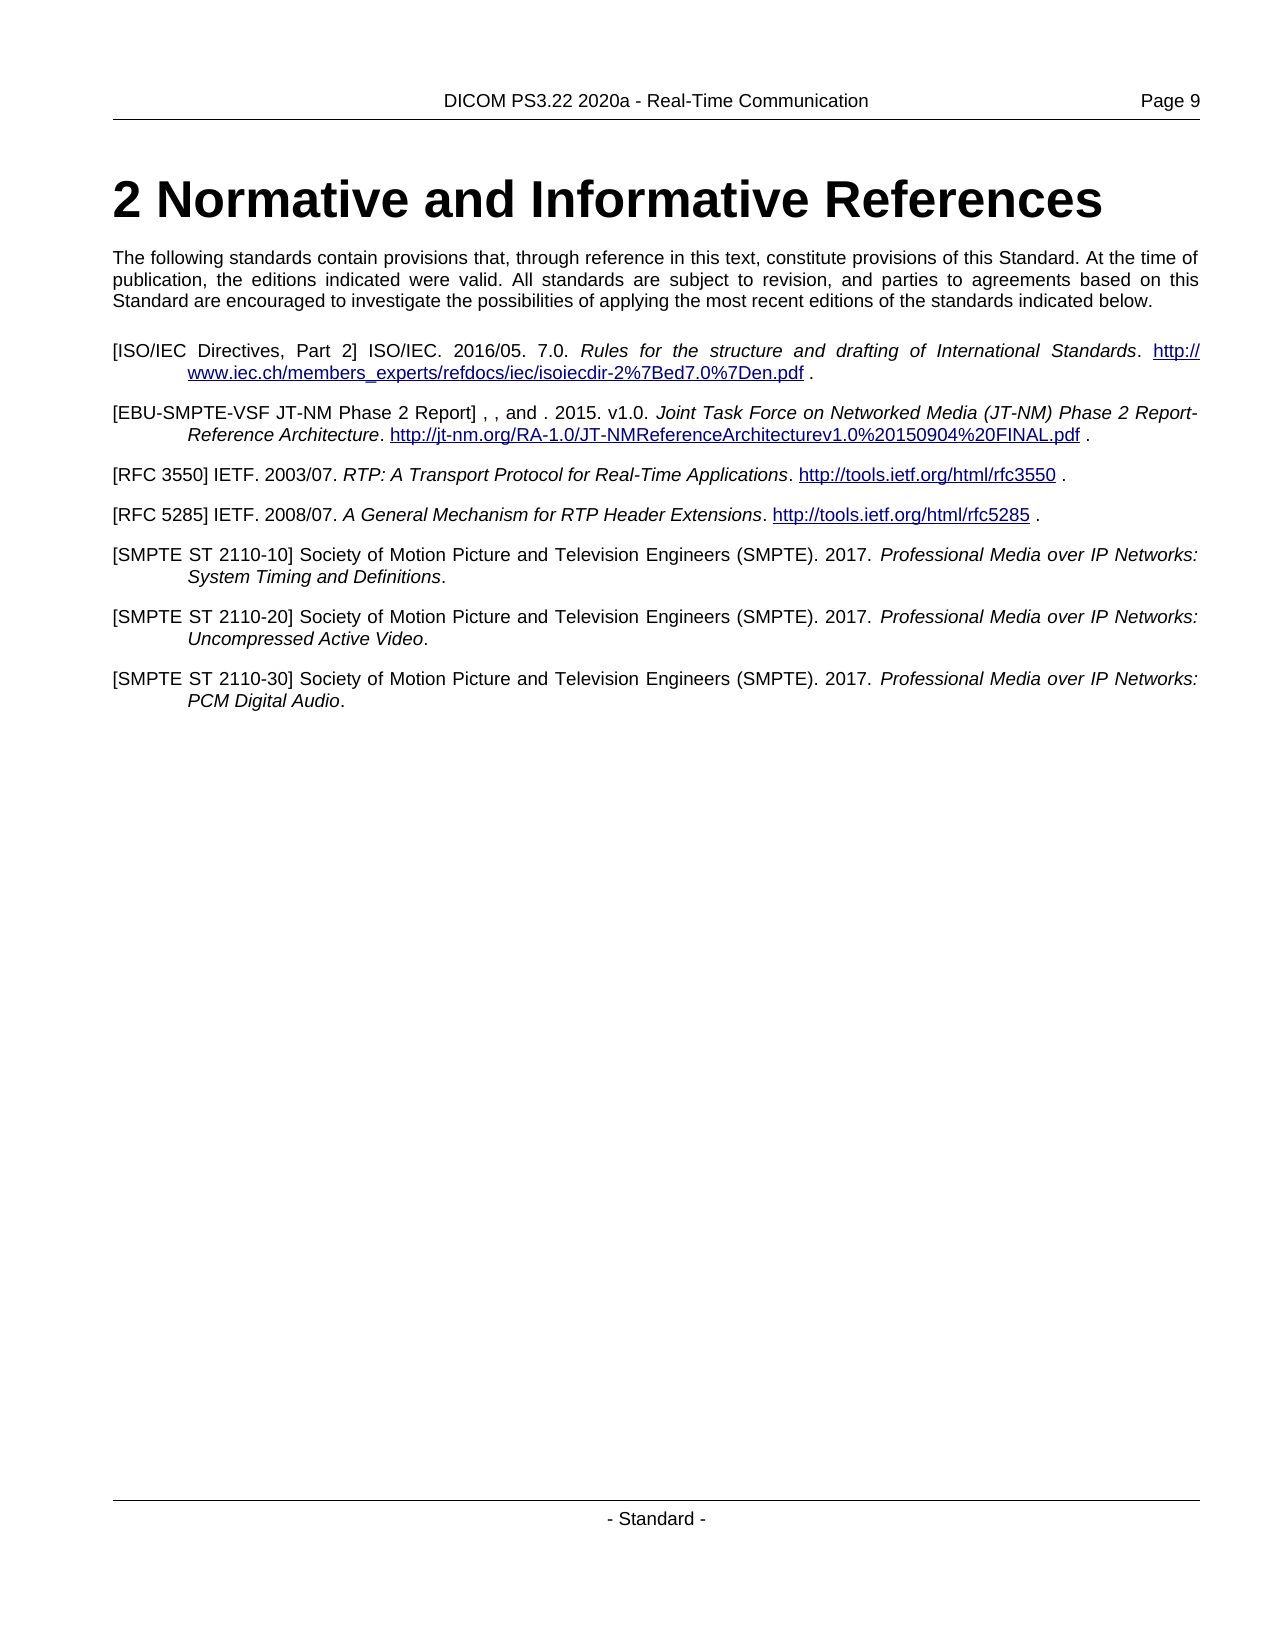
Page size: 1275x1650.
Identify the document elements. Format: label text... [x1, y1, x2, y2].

text [ISO/IEC Directives, Part 2] ISO/IEC. 2016/05. 7.0. Rules for the structure and drafting of International Standards. http://​www.iec.ch/​members_experts/​refdocs/​iec/​isoiecdir-2%7Bed7.0%7Den.pdf . [112, 340, 1200, 383]
text [EBU-SMPTE-VSF JT-NM Phase 2 Report] , , and . 2015. v1.0. Joint Task Force on Networked Media (JT-NM) Phase 2 Report- Reference Architecture. http://​jt-nm.org/​RA-1.0/​JT-NMReferenceArchitecturev1.0%20150904%20FINAL.pdf . [112, 402, 1200, 445]
text [RFC 3550] IETF. 2003/07. RTP: A Transport Protocol for Real-Time Applications. http://​tools.ietf.org/​html/​rfc3550 . [112, 464, 1200, 485]
text [SMPTE ST 2110-10] Society of Motion Picture and Television Engineers (SMPTE). 2017. Professional Media over IP Networks: System Timing and Definitions. [112, 544, 1200, 587]
text The following standards contain provisions that, through reference in this text, constitute provisions of this Standard. At the time of publication, the editions indicated were valid. All standards are subject to revision, and parties to agreements based on this Standard are encouraged to investigate the possibilities of applying the most recent editions of the standards indicated below. [112, 247, 1200, 312]
text [RFC 5285] IETF. 2008/07. A General Mechanism for RTP Header Extensions. http://​tools.ietf.org/​html/​rfc5285 . [112, 504, 1200, 526]
text 2 Normative and Informative References [112, 169, 1200, 228]
text [SMPTE ST 2110-30] Society of Motion Picture and Television Engineers (SMPTE). 2017. Professional Media over IP Networks: PCM Digital Audio. [112, 668, 1200, 711]
text [SMPTE ST 2110-20] Society of Motion Picture and Television Engineers (SMPTE). 2017. Professional Media over IP Networks: Uncompressed Active Video. [112, 606, 1200, 649]
